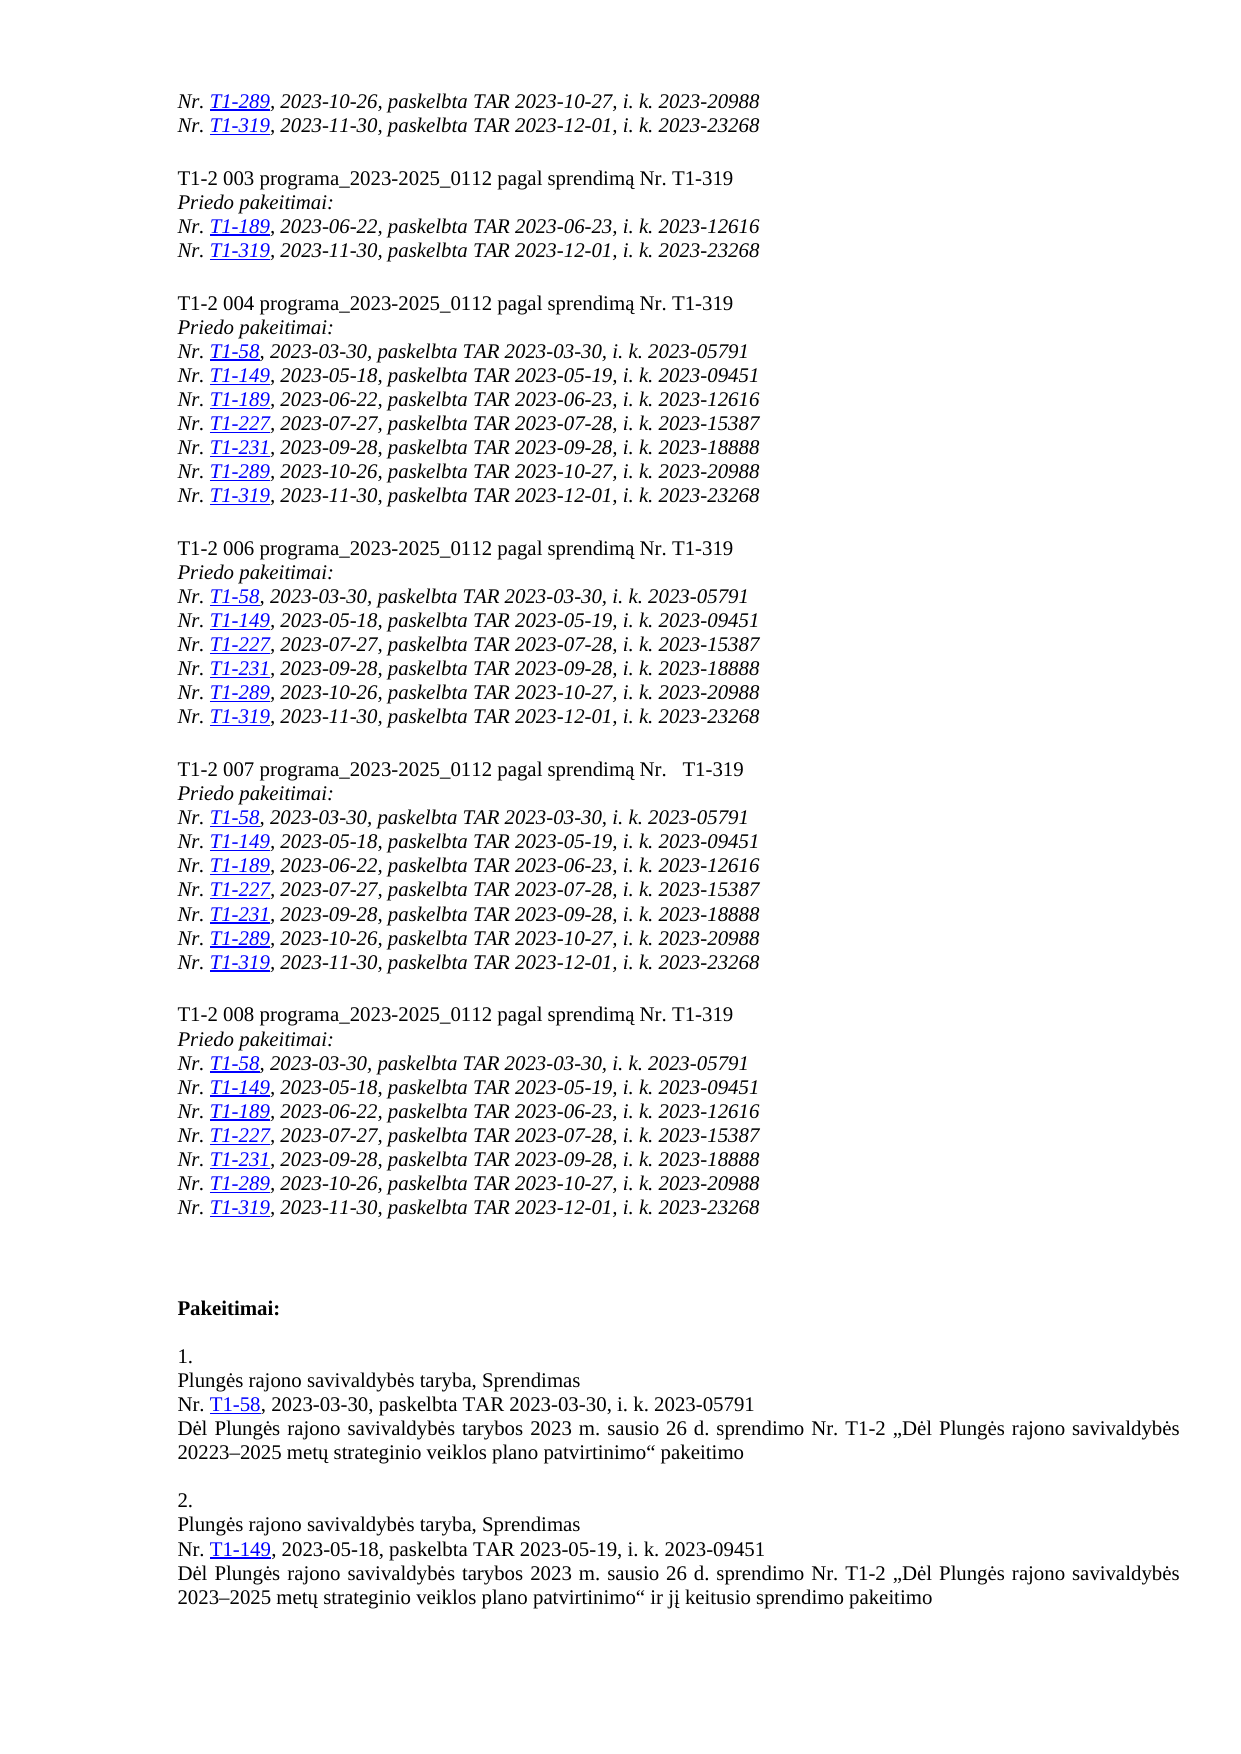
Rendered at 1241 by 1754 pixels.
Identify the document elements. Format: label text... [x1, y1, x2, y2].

text Dėl Plungės rajono savivaldybės tarybos 2023 m. sausio 26 d. sprendimo Nr. T1-2 „Dėl Plungės rajono savivaldybės 2023–2025 metų strateginio veiklos plano patvirtinimo“ ir jį keitusio sprendimo pakeitimo [177, 1561, 1181, 1609]
text Nr. T1-231, 2023-09-28, paskelbta TAR 2023-09-28, i. k. 2023-18888 [177, 901, 1181, 926]
text Plungės rajono savivaldybės taryba, Sprendimas [177, 1512, 1181, 1536]
text Nr. T1-58, 2023-03-30, paskelbta TAR 2023-03-30, i. k. 2023-05791 [177, 805, 1181, 829]
text Nr. T1-149, 2023-05-18, paskelbta TAR 2023-05-19, i. k. 2023-09451 [177, 363, 1181, 387]
text Nr. T1-289, 2023-10-26, paskelbta TAR 2023-10-27, i. k. 2023-20988 [177, 680, 1181, 704]
text Dėl Plungės rajono savivaldybės tarybos 2023 m. sausio 26 d. sprendimo Nr. T1-2 „Dėl Plungės rajono savivaldybės 20223–2025 metų strateginio veiklos plano patvirtinimo“ pakeitimo [177, 1416, 1181, 1464]
text Nr. T1-227, 2023-07-27, paskelbta TAR 2023-07-28, i. k. 2023-15387 [177, 632, 1181, 656]
text Nr. T1-319, 2023-11-30, paskelbta TAR 2023-12-01, i. k. 2023-23268 [177, 949, 1181, 974]
text T1-2 006 programa_2023-2025_0112 pagal sprendimą Nr. T1-319 [177, 536, 1181, 560]
text Nr. T1-227, 2023-07-27, paskelbta TAR 2023-07-28, i. k. 2023-15387 [177, 877, 1181, 901]
text T1-2 003 programa_2023-2025_0112 pagal sprendimą Nr. T1-319 [177, 166, 1181, 189]
text Priedo pakeitimai: [177, 314, 1181, 339]
text Nr. T1-231, 2023-09-28, paskelbta TAR 2023-09-28, i. k. 2023-18888 [177, 656, 1181, 680]
text Nr. T1-58, 2023-03-30, paskelbta TAR 2023-03-30, i. k. 2023-05791 [177, 1051, 1181, 1074]
text Nr. T1-289, 2023-10-26, paskelbta TAR 2023-10-27, i. k. 2023-20988 [177, 459, 1181, 483]
text Pakeitimai: [177, 1296, 1181, 1320]
text Nr. T1-189, 2023-06-22, paskelbta TAR 2023-06-23, i. k. 2023-12616 [177, 214, 1181, 238]
text 2. [177, 1488, 1181, 1512]
text Nr. T1-189, 2023-06-22, paskelbta TAR 2023-06-23, i. k. 2023-12616 [177, 1099, 1181, 1123]
text Nr. T1-227, 2023-07-27, paskelbta TAR 2023-07-28, i. k. 2023-15387 [177, 411, 1181, 435]
text Nr. T1-231, 2023-09-28, paskelbta TAR 2023-09-28, i. k. 2023-18888 [177, 435, 1181, 459]
text Nr. T1-319, 2023-11-30, paskelbta TAR 2023-12-01, i. k. 2023-23268 [177, 238, 1181, 262]
text 1. [177, 1344, 1181, 1368]
text Nr. T1-58, 2023-03-30, paskelbta TAR 2023-03-30, i. k. 2023-05791 [177, 1392, 1181, 1416]
text Nr. T1-58, 2023-03-30, paskelbta TAR 2023-03-30, i. k. 2023-05791 [177, 339, 1181, 363]
text Priedo pakeitimai: [177, 1026, 1181, 1051]
text Priedo pakeitimai: [177, 781, 1181, 805]
text Nr. T1-189, 2023-06-22, paskelbta TAR 2023-06-23, i. k. 2023-12616 [177, 853, 1181, 877]
text Nr. T1-58, 2023-03-30, paskelbta TAR 2023-03-30, i. k. 2023-05791 [177, 584, 1181, 608]
text Nr. T1-289, 2023-10-26, paskelbta TAR 2023-10-27, i. k. 2023-20988 [177, 926, 1181, 949]
text Plungės rajono savivaldybės taryba, Sprendimas [177, 1368, 1181, 1392]
text Nr. T1-149, 2023-05-18, paskelbta TAR 2023-05-19, i. k. 2023-09451 [177, 1536, 1181, 1561]
text T1-2 008 programa_2023-2025_0112 pagal sprendimą Nr. T1-319 [177, 1002, 1181, 1026]
text T1-2 004 programa_2023-2025_0112 pagal sprendimą Nr. T1-319 [177, 291, 1181, 314]
text Nr. T1-319, 2023-11-30, paskelbta TAR 2023-12-01, i. k. 2023-23268 [177, 113, 1181, 137]
text Nr. T1-231, 2023-09-28, paskelbta TAR 2023-09-28, i. k. 2023-18888 [177, 1147, 1181, 1171]
text Priedo pakeitimai: [177, 189, 1181, 214]
text Nr. T1-289, 2023-10-26, paskelbta TAR 2023-10-27, i. k. 2023-20988 [177, 89, 1181, 113]
text Nr. T1-149, 2023-05-18, paskelbta TAR 2023-05-19, i. k. 2023-09451 [177, 829, 1181, 853]
text Nr. T1-319, 2023-11-30, paskelbta TAR 2023-12-01, i. k. 2023-23268 [177, 483, 1181, 507]
text Nr. T1-319, 2023-11-30, paskelbta TAR 2023-12-01, i. k. 2023-23268 [177, 1195, 1181, 1219]
text T1-2 007 programa_2023-2025_0112 pagal sprendimą Nr. T1-319 [177, 757, 1181, 781]
text Nr. T1-319, 2023-11-30, paskelbta TAR 2023-12-01, i. k. 2023-23268 [177, 704, 1181, 728]
text Nr. T1-189, 2023-06-22, paskelbta TAR 2023-06-23, i. k. 2023-12616 [177, 387, 1181, 411]
text Nr. T1-227, 2023-07-27, paskelbta TAR 2023-07-28, i. k. 2023-15387 [177, 1123, 1181, 1147]
text Nr. T1-149, 2023-05-18, paskelbta TAR 2023-05-19, i. k. 2023-09451 [177, 608, 1181, 632]
text Priedo pakeitimai: [177, 560, 1181, 584]
text Nr. T1-149, 2023-05-18, paskelbta TAR 2023-05-19, i. k. 2023-09451 [177, 1074, 1181, 1099]
text Nr. T1-289, 2023-10-26, paskelbta TAR 2023-10-27, i. k. 2023-20988 [177, 1171, 1181, 1195]
